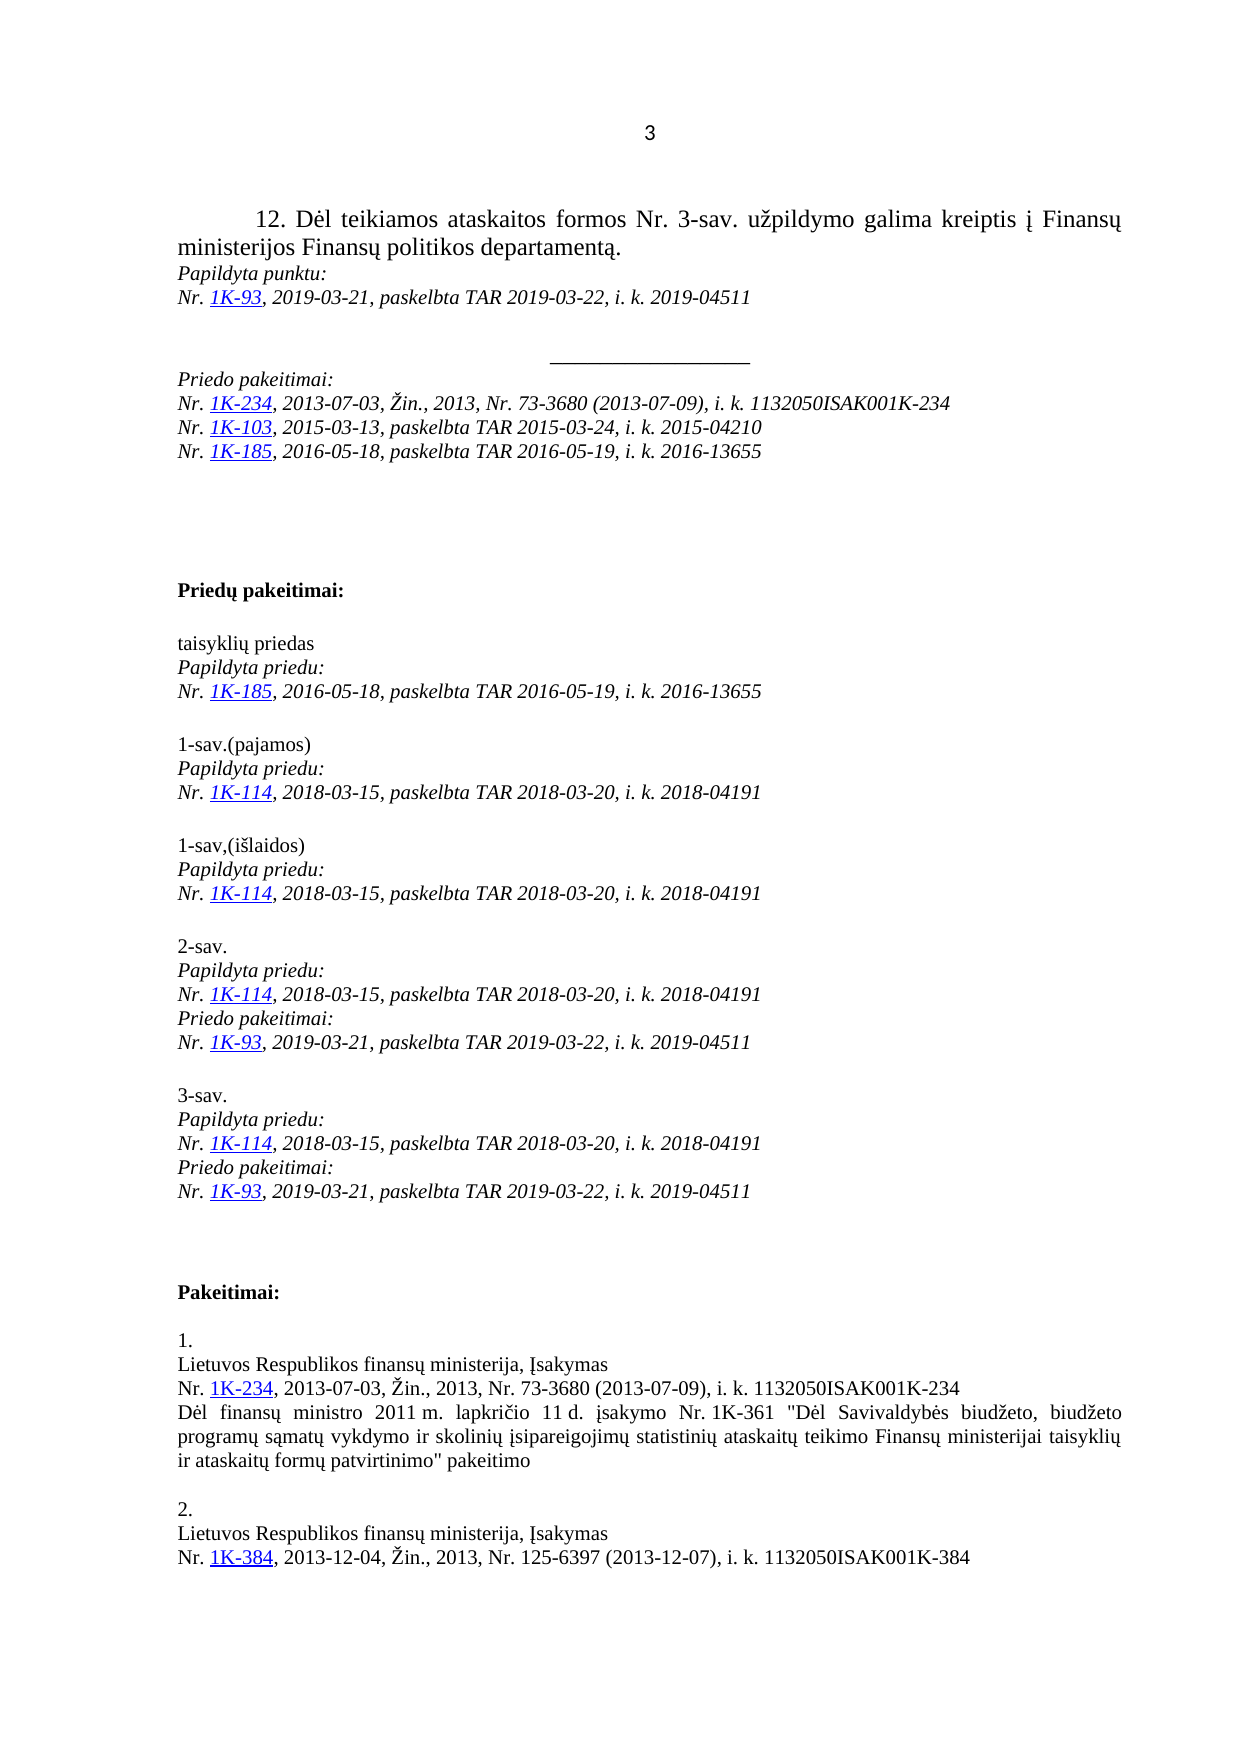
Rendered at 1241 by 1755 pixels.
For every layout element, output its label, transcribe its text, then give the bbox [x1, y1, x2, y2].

text 1-sav.(pajamos) [177, 732, 1122, 756]
text Nr. 1K-114, 2018-03-15, paskelbta TAR 2018-03-20, i. k. 2018-04191 [177, 982, 1122, 1006]
text Nr. 1K-234, 2013-07-03, Žin., 2013, Nr. 73-3680 (2013-07-09), i. k. 1132050ISAK001K-234 [177, 1376, 1122, 1400]
text 2-sav. [177, 934, 1122, 958]
text Nr. 1K-114, 2018-03-15, paskelbta TAR 2018-03-20, i. k. 2018-04191 [177, 881, 1122, 905]
text Nr. 1K-93, 2019-03-21, paskelbta TAR 2019-03-22, i. k. 2019-04511 [177, 285, 1122, 309]
text Lietuvos Respublikos finansų ministerija, Įsakymas [177, 1352, 1122, 1376]
text Priedų pakeitimai: [177, 578, 1122, 602]
text Nr. 1K-384, 2013-12-04, Žin., 2013, Nr. 125-6397 (2013-12-07), i. k. 1132050ISAK001K-384 [177, 1544, 1122, 1569]
text Nr. 1K-114, 2018-03-15, paskelbta TAR 2018-03-20, i. k. 2018-04191 [177, 780, 1122, 804]
text 3-sav. [177, 1083, 1122, 1107]
text Nr. 1K-103, 2015-03-13, paskelbta TAR 2015-03-24, i. k. 2015-04210 [177, 415, 1122, 439]
text Papildyta priedu: [177, 958, 1122, 982]
text Pakeitimai: [177, 1280, 1122, 1304]
text Lietuvos Respublikos finansų ministerija, Įsakymas [177, 1521, 1122, 1544]
text ________________ [177, 338, 1122, 367]
text Priedo pakeitimai: [177, 1155, 1122, 1179]
text Dėl finansų ministro 2011 m. lapkričio 11 d. įsakymo Nr. 1K-361 "Dėl Savivaldybės biudžeto, biudžeto programų sąmatų vykdymo ir skolinių įsipareigojimų statistinių ataskaitų teikimo Finansų ministerijai taisyklių ir ataskaitų formų patvirtinimo" pakeitimo [177, 1400, 1122, 1472]
text Nr. 1K-93, 2019-03-21, paskelbta TAR 2019-03-22, i. k. 2019-04511 [177, 1030, 1122, 1054]
text Priedo pakeitimai: [177, 1006, 1122, 1030]
text Nr. 1K-185, 2016-05-18, paskelbta TAR 2016-05-19, i. k. 2016-13655 [177, 679, 1122, 703]
text 2. [177, 1496, 1122, 1521]
text Nr. 1K-93, 2019-03-21, paskelbta TAR 2019-03-22, i. k. 2019-04511 [177, 1179, 1122, 1203]
text Papildyta priedu: [177, 857, 1122, 881]
text Nr. 1K-185, 2016-05-18, paskelbta TAR 2016-05-19, i. k. 2016-13655 [177, 439, 1122, 463]
text 12. Dėl teikiamos ataskaitos formos Nr. 3-sav. užpildymo galima kreiptis į Finansų ministerijos Finansų politikos departamentą. [177, 204, 1122, 261]
text Nr. 1K-234, 2013-07-03, Žin., 2013, Nr. 73-3680 (2013-07-09), i. k. 1132050ISAK001K-234 [177, 391, 1122, 415]
text Papildyta priedu: [177, 1107, 1122, 1131]
text Priedo pakeitimai: [177, 367, 1122, 391]
text Papildyta priedu: [177, 655, 1122, 679]
text 1-sav,(išlaidos) [177, 833, 1122, 857]
text Papildyta punktu: [177, 261, 1122, 285]
text Papildyta priedu: [177, 756, 1122, 780]
text Nr. 1K-114, 2018-03-15, paskelbta TAR 2018-03-20, i. k. 2018-04191 [177, 1131, 1122, 1155]
text taisyklių priedas [177, 631, 1122, 655]
text 1. [177, 1328, 1122, 1352]
